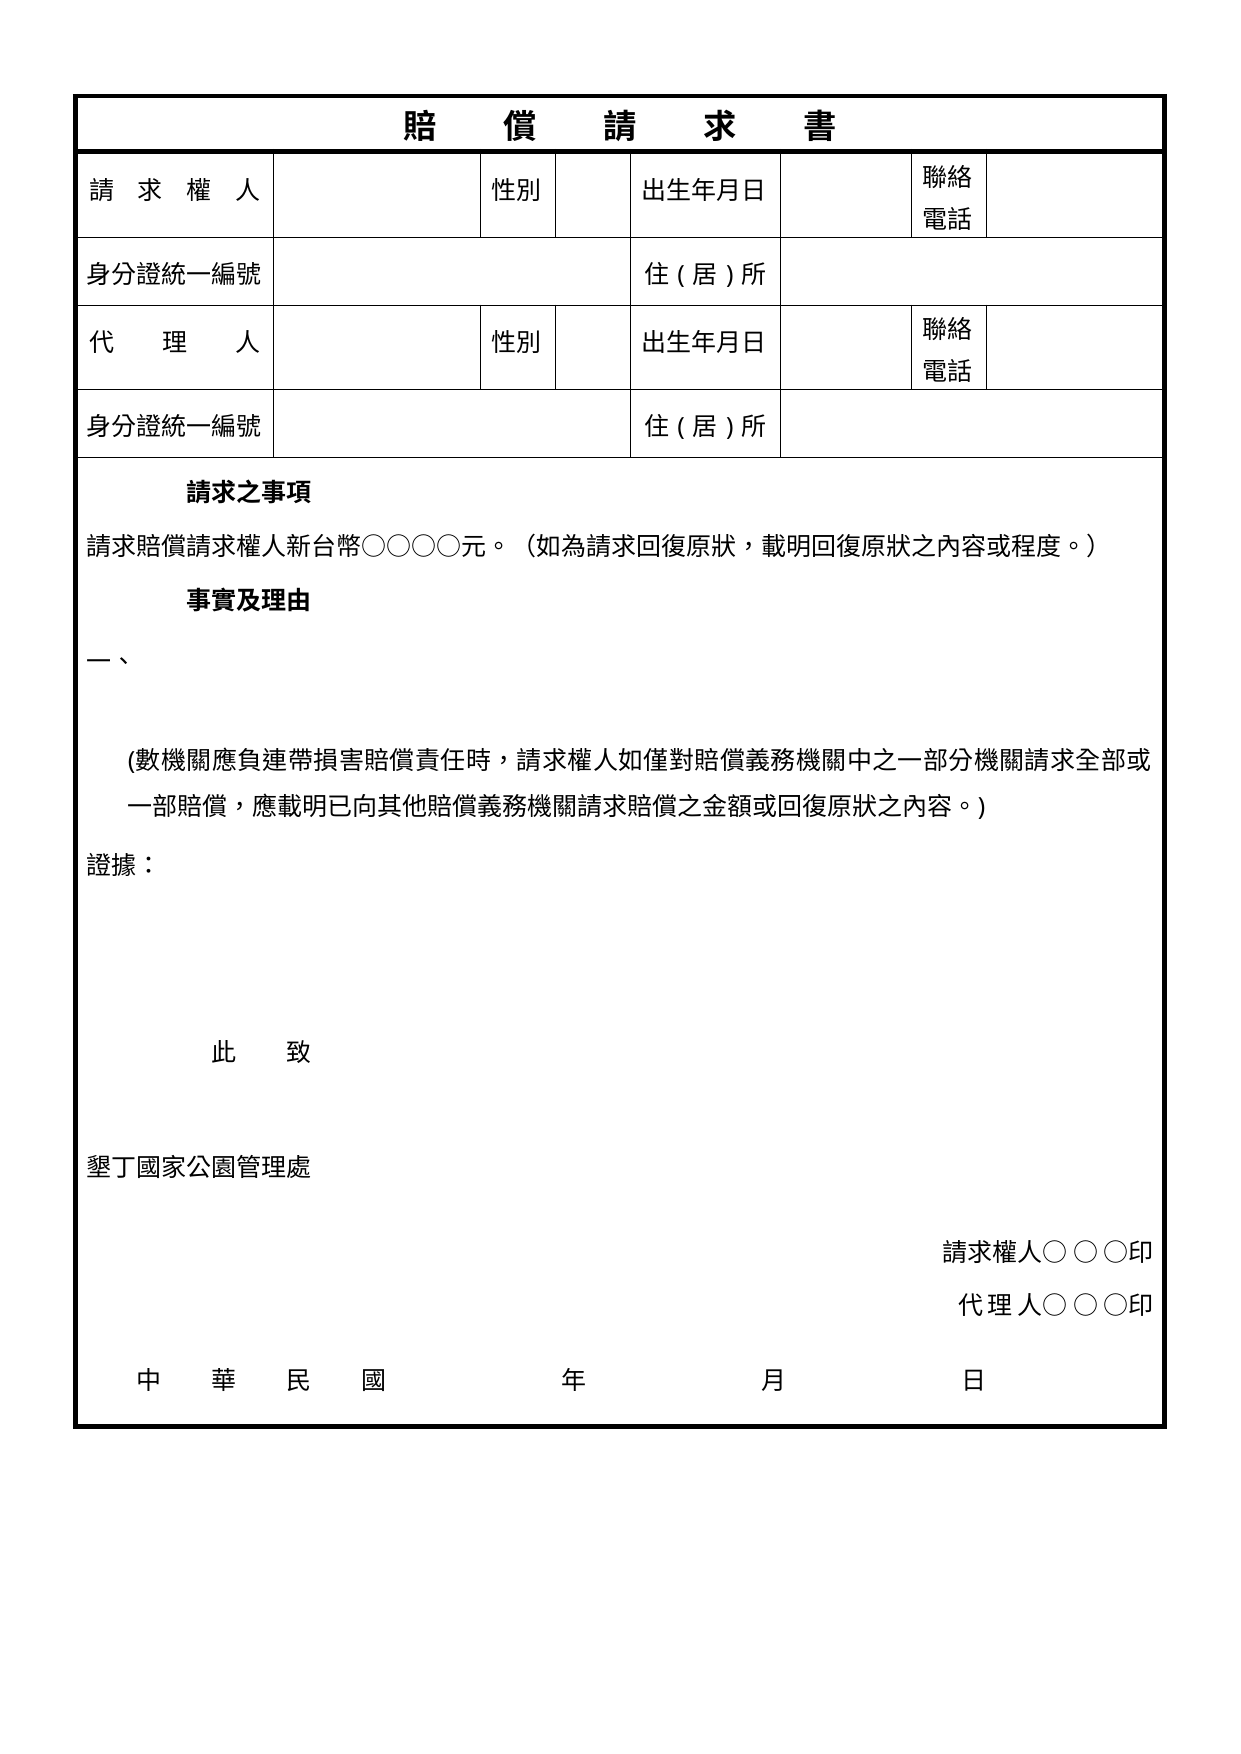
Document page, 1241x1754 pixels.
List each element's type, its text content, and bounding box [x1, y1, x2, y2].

table_cell [781, 154, 911, 237]
table_cell [987, 306, 1162, 389]
table_cell [781, 238, 1162, 304]
table_cell 聯絡電話 [912, 154, 986, 237]
table_cell 請求權人 [78, 154, 273, 237]
table_cell 住(居)所 [631, 390, 780, 457]
table_cell [274, 238, 630, 304]
table_cell [556, 306, 630, 389]
table_cell [556, 154, 630, 237]
table_header 賠 償 請 求 書 [78, 98, 1162, 149]
table_cell 性別 [481, 154, 555, 237]
table_cell [274, 154, 480, 237]
table_cell 請求之事項 請求賠償請求權人新台幣○○○○元。（如為請求回復原狀，載明回復原狀之內容或程度。） 事實及理由 一、 (數機關應負連帶損害賠償責任時，請求權人如僅對賠償義務機關中之一部分機關請求全部或一部賠償，應載明已向其他賠償義務機關請求賠償之金額或回復原狀之內容。) 證據： 此 致 墾丁國家公園管理處 請求權人○ ○ ○印 代 理 人○ ○ ○印 中 華 民 國 年 月 日 [78, 458, 1162, 1424]
table_cell 身分證統一編號 [78, 238, 273, 304]
table_cell [781, 306, 911, 389]
table_cell [781, 390, 1162, 457]
table_cell 代理人 [78, 306, 273, 389]
table_cell [274, 390, 630, 457]
table_cell 身分證統一編號 [78, 390, 273, 457]
table_cell 住(居)所 [631, 238, 780, 304]
table_cell 性別 [481, 306, 555, 389]
table_cell 聯絡電話 [912, 306, 986, 389]
table_cell [274, 306, 480, 389]
table_cell 出生年月日 [631, 154, 780, 237]
table_cell 出生年月日 [631, 306, 780, 389]
table_cell [987, 154, 1162, 237]
